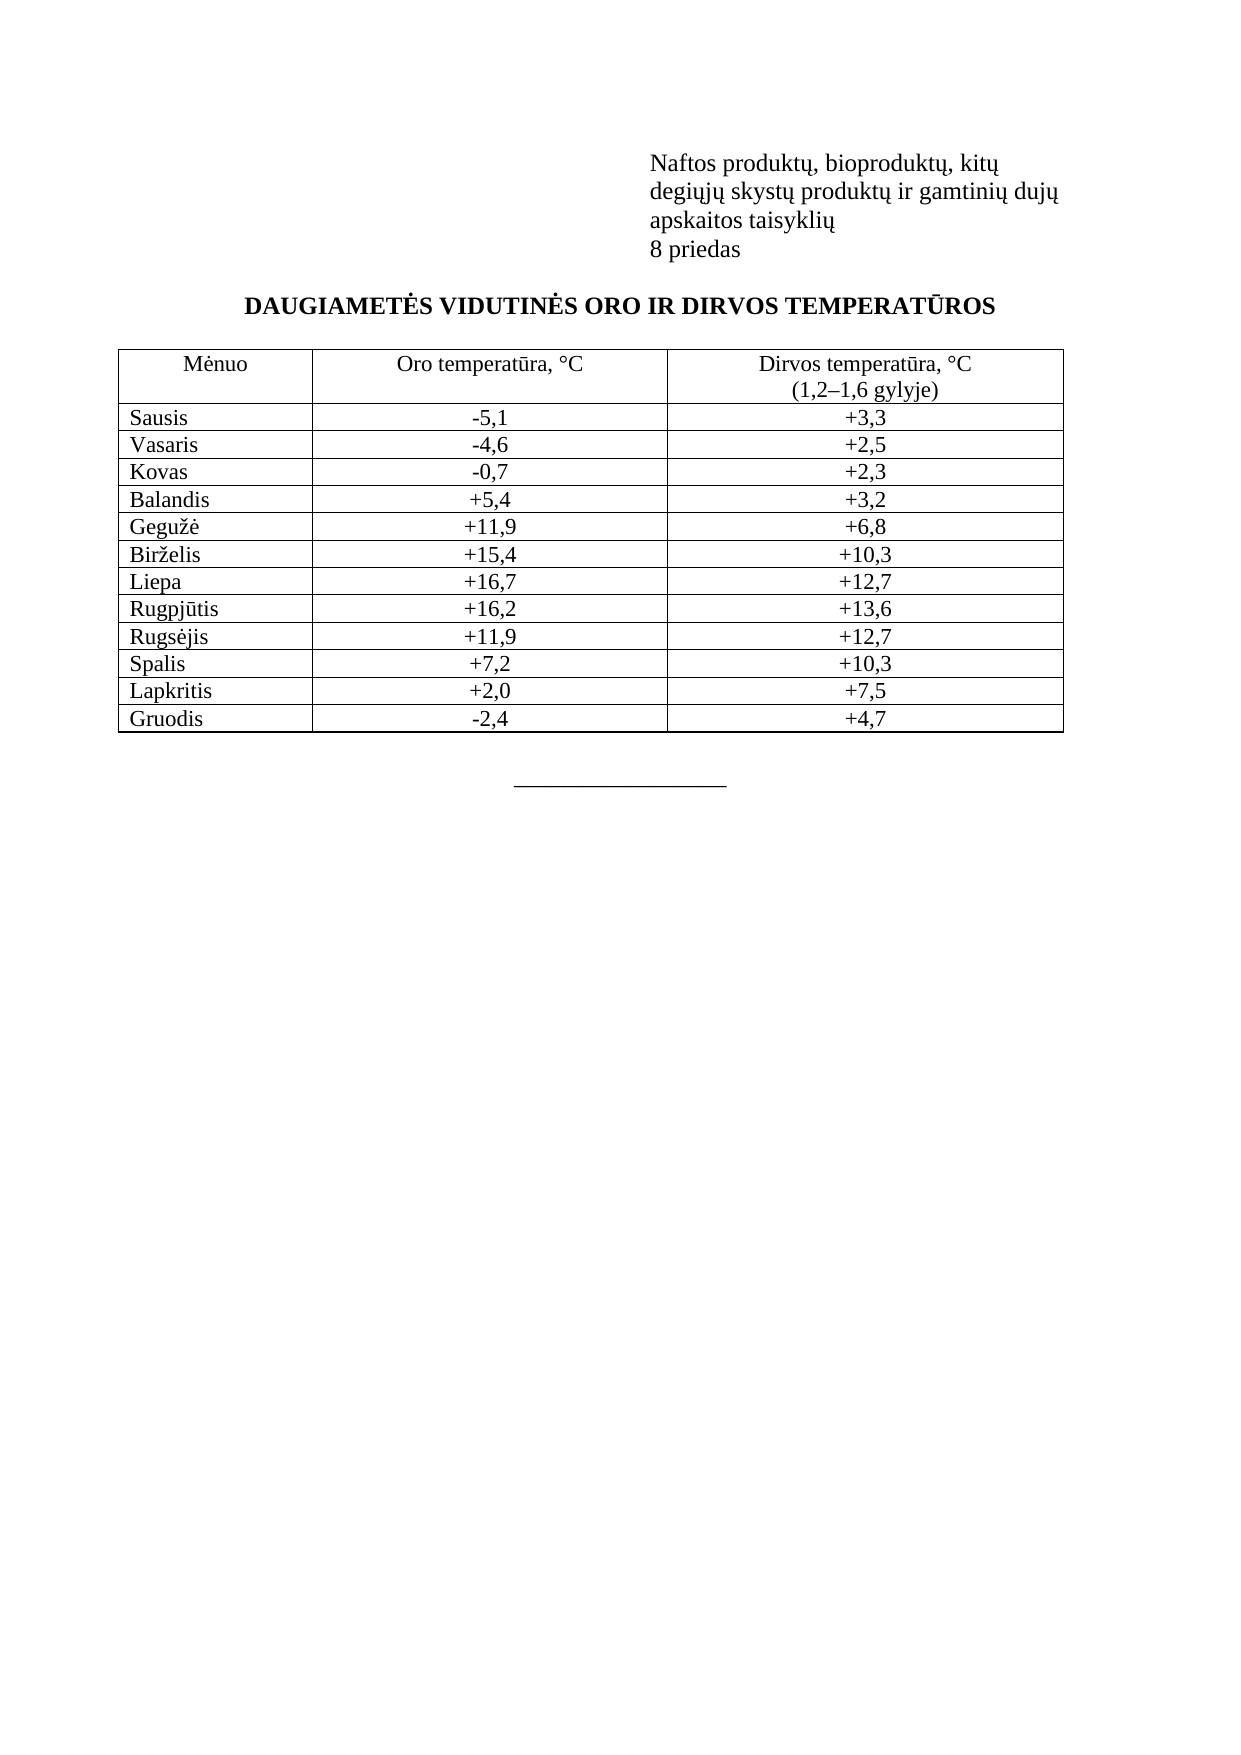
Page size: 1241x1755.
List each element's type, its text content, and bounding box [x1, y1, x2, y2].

table_cell +16,2 [313, 595, 667, 622]
table_cell +16,7 [313, 568, 667, 594]
table_cell +12,7 [668, 623, 1063, 649]
table_cell +11,9 [313, 623, 667, 649]
table_cell +3,2 [668, 486, 1063, 512]
table_cell -4,6 [313, 431, 667, 457]
table_cell +15,4 [313, 541, 667, 567]
table_cell Sausis [119, 404, 312, 430]
text _________________ [118, 761, 1122, 790]
table_cell -0,7 [313, 459, 667, 485]
table_cell Gegužė [119, 513, 312, 539]
table_cell Gruodis [119, 705, 312, 731]
table_cell +10,3 [668, 650, 1063, 677]
text 8 priedas [118, 234, 1122, 263]
table_cell -2,4 [313, 705, 667, 731]
table_cell +3,3 [668, 404, 1063, 430]
table_cell Rugsėjis [119, 623, 312, 649]
table_cell Balandis [119, 486, 312, 512]
text Naftos produktų, bioproduktų, kitų [118, 148, 1122, 176]
table_cell Vasaris [119, 431, 312, 457]
table_cell +13,6 [668, 595, 1063, 622]
text Daugiametės vidutinės oro ir dirvos temperatūros [118, 291, 1122, 320]
table_cell +6,8 [668, 513, 1063, 539]
table_cell Lapkritis [119, 678, 312, 704]
table_cell -5,1 [313, 404, 667, 430]
table_header Dirvos temperatūra, °C (1,2–1,6 gylyje) [668, 350, 1063, 403]
table_cell +2,3 [668, 459, 1063, 485]
table_cell +11,9 [313, 513, 667, 539]
table_cell +10,3 [668, 541, 1063, 567]
table_cell Liepa [119, 568, 312, 594]
text apskaitos taisyklių [118, 205, 1122, 234]
table_cell +7,2 [313, 650, 667, 677]
table_cell Kovas [119, 459, 312, 485]
table_cell +2,0 [313, 678, 667, 704]
table_cell +12,7 [668, 568, 1063, 594]
table_cell Spalis [119, 650, 312, 677]
table_cell +4,7 [668, 705, 1063, 731]
text degiųjų skystų produktų ir gamtinių dujų [118, 176, 1122, 205]
table_cell +2,5 [668, 431, 1063, 457]
table_header Oro temperatūra, °C [313, 350, 667, 403]
table_cell Birželis [119, 541, 312, 567]
table_cell +5,4 [313, 486, 667, 512]
table_header Mėnuo [119, 350, 312, 403]
table_cell +7,5 [668, 678, 1063, 704]
table_cell Rugpjūtis [119, 595, 312, 622]
